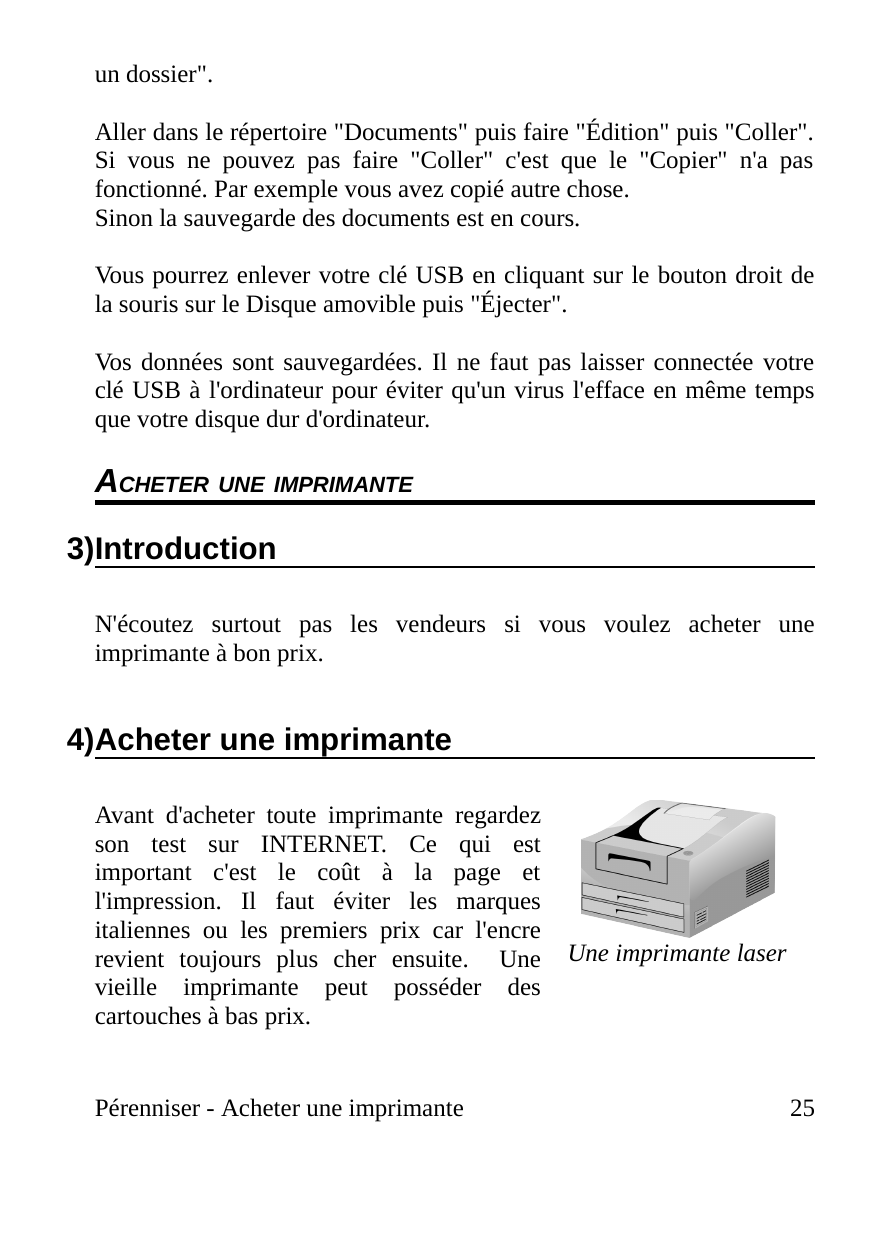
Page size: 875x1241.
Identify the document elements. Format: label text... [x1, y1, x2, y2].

text Vos données sont sauvegardées. Il ne faut pas laisser connectée votre clé USB à l'ordinateur pour éviter qu'un virus l'efface en même temps que votre disque dur d'ordinateur. [94, 347, 815, 433]
text un dossier". [94, 59, 815, 88]
text Aller dans le répertoire "Documents" puis faire "Édition" puis "Coller". Si vous ne pouvez pas faire "Coller" c'est que le "Copier" n'a pas fonctionné. Par exemple vous avez copié autre chose. [94, 117, 815, 203]
subtitle Acheter une imprimante [94, 462, 815, 505]
text Sinon la sauvegarde des documents est en cours. [94, 203, 815, 232]
subtitle Acheter une imprimante [94, 721, 815, 759]
subtitle Introduction [94, 530, 815, 568]
picture [581, 800, 776, 938]
text Vous pourrez enlever votre clé USB en cliquant sur le bouton droit de la souris sur le Disque amovible puis "Éjecter". [94, 260, 815, 318]
table_header Avant d'acheter toute imprimante regardez son test sur INTERNET. Ce qui est important c'est le coût à la page et l'impression. Il faut éviter les marques italiennes ou les premiers prix car l'encre revient toujours plus cher ensuite. Une vieille imprimante peut posséder des cartouches à bas prix. [95, 800, 541, 1030]
table_header Une imprimante laser [541, 800, 815, 1030]
text N'écoutez surtout pas les vendeurs si vous voulez acheter une imprimante à bon prix. [94, 609, 815, 667]
